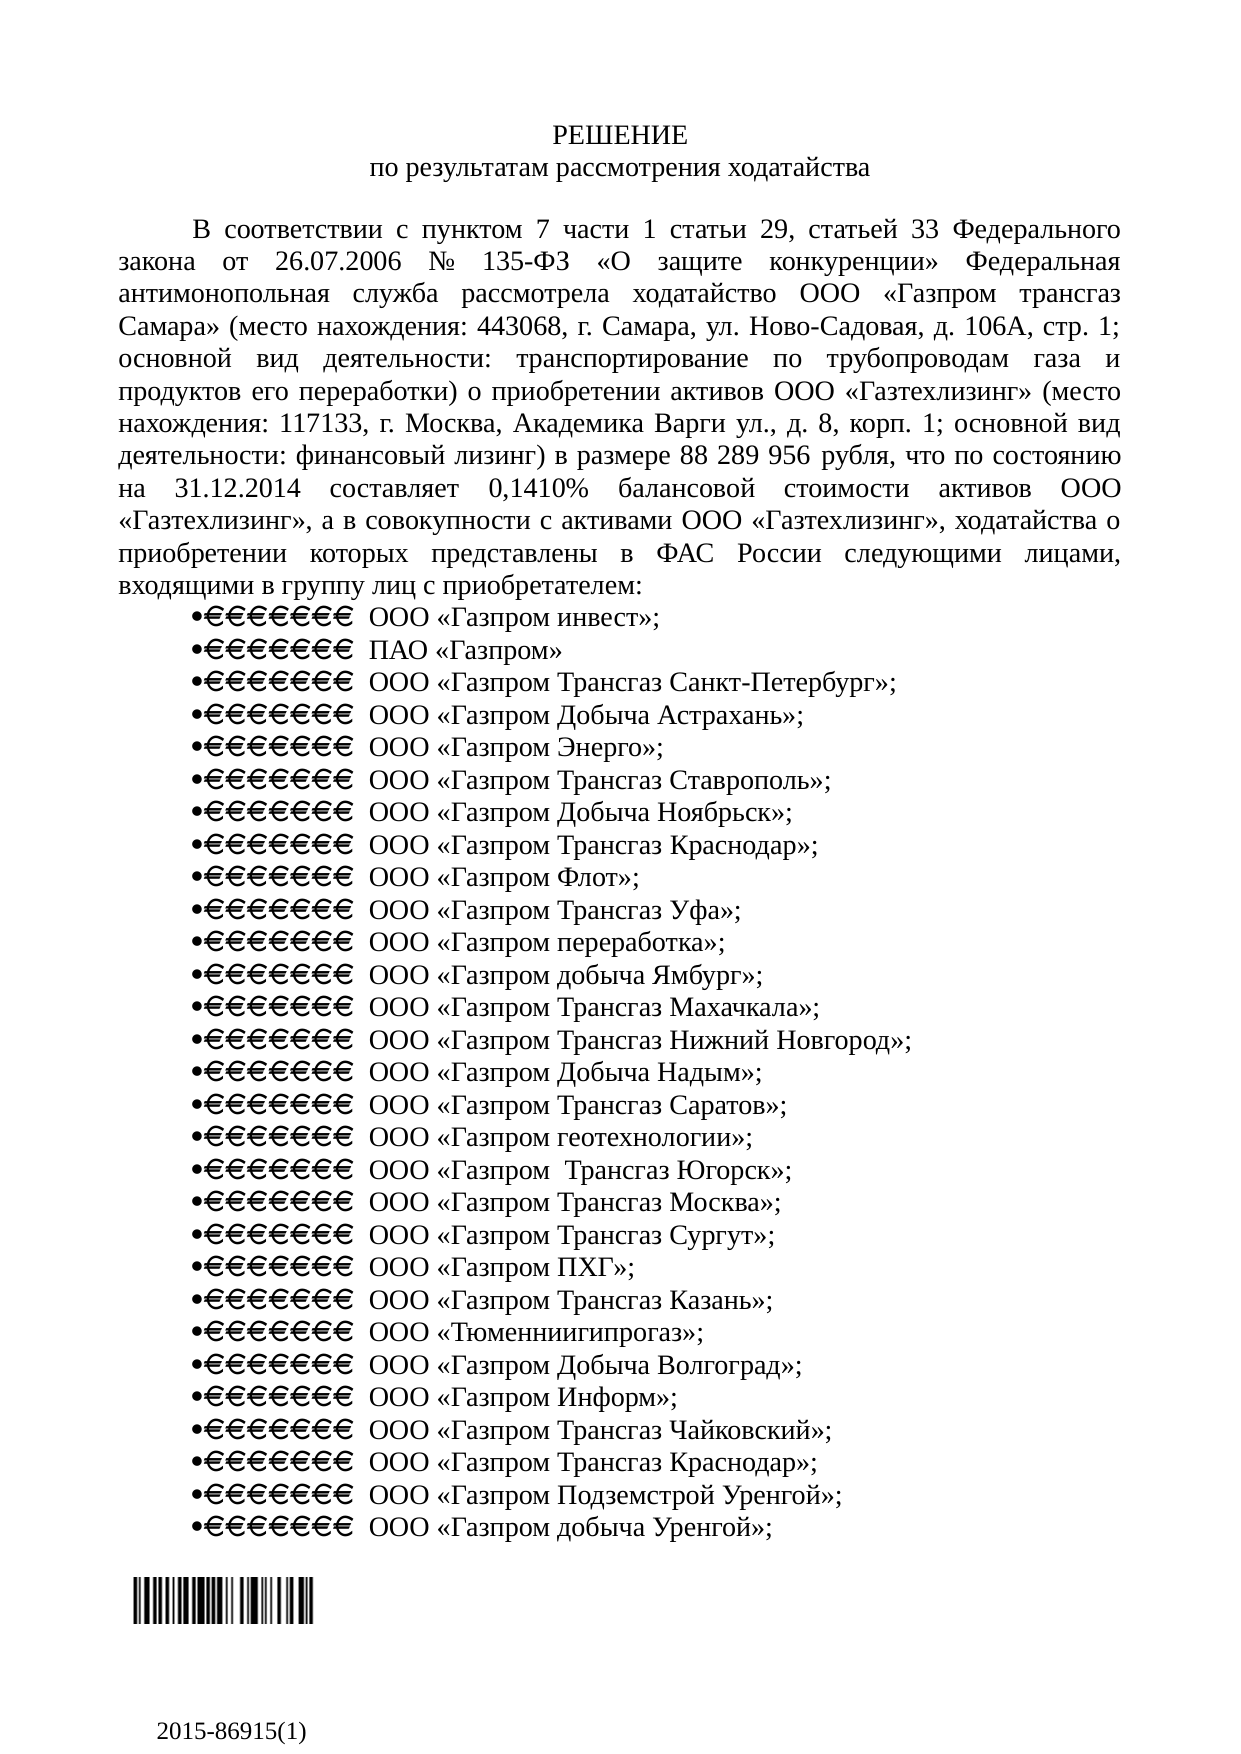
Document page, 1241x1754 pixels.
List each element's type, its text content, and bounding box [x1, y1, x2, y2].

text · ООО «Газпром геотехнологии»; [118, 1120, 1122, 1153]
text · ООО «Газпром Добыча Надым»; [118, 1055, 1122, 1088]
text · ООО «Газпром Трансгаз Казань»; [118, 1283, 1122, 1315]
text · ООО «Газпром Энерго»; [118, 730, 1122, 763]
text · ООО «Газпром Трансгаз Чайковский»; [118, 1413, 1122, 1445]
text · ООО «Газпром Трансгаз Махачкала»; [118, 990, 1122, 1023]
text · ООО «Газпром добыча Уренгой»; [118, 1510, 1122, 1543]
text · ООО «Газпром Трансгаз Саратов»; [118, 1088, 1122, 1120]
text · ООО «Газпром Добыча Астрахань»; [118, 698, 1122, 730]
text РЕШЕНИЕ [118, 118, 1122, 151]
text · ООО «Газпром Трансгаз Краснодар»; [118, 1445, 1122, 1478]
text · ООО «Газпром Информ»; [118, 1380, 1122, 1413]
text · ООО «Газпром Добыча Ноябрьск»; [118, 795, 1122, 828]
text по результатам рассмотрения ходатайства [118, 151, 1122, 183]
text · ООО «Газпром добыча Ямбург»; [118, 958, 1122, 990]
text · ООО «Газпром Трансгаз Сургут»; [118, 1218, 1122, 1250]
text · ООО «Газпром Трансгаз Ставрополь»; [118, 763, 1122, 795]
text · ООО «Газпром Трансгаз Югорск»; [118, 1153, 1122, 1185]
text · ООО «Газпром Добыча Волгоград»; [118, 1348, 1122, 1380]
text · ООО «Газпром Подземстрой Уренгой»; [118, 1478, 1122, 1510]
text · ООО «Газпром Трансгаз Уфа»; [118, 893, 1122, 925]
text · ООО «Газпром Трансгаз Нижний Новгород»; [118, 1023, 1122, 1055]
text · ООО «Тюменниигипрогаз»; [118, 1315, 1122, 1348]
text · ООО «Газпром ПХГ»; [118, 1250, 1122, 1283]
text · ООО «Газпром Флот»; [118, 860, 1122, 893]
picture [118, 1577, 331, 1624]
text · ООО «Газпром Трансгаз Санкт-Петербург»; [118, 665, 1122, 698]
text · ООО «Газпром переработка»; [118, 925, 1122, 958]
text · ООО «Газпром инвест»; [118, 600, 1122, 633]
text · ООО «Газпром Трансгаз Краснодар»; [118, 828, 1122, 860]
text В соответствии с пунктом 7 части 1 статьи 29, статьей 33 Федерального закона от 26.07.2006 № 135-ФЗ «О защите конкуренции» Федеральная антимонопольная служба рассмотрела ходатайство ООО «Газпром трансгаз Самара» (место нахождения: 443068, г. Самара, ул. Ново-Садовая, д. 106А, стр. 1; основной вид деятельности: транспортирование по трубопроводам газа и продуктов его переработки) о приобретении активов ООО «Газтехлизинг» (место нахождения: 117133, г. Москва, Академика Варги ул., д. 8, корп. 1; основной вид деятельности: финансовый лизинг) в размере 88 289 956 рубля, что по состоянию на 31.12.2014 составляет 0,1410% балансовой стоимости активов ООО «Газтехлизинг», а в совокупности с активами ООО «Газтехлизинг», ходатайства о приобретении которых представлены в ФАС России следующими лицами, входящими в группу лиц с приобретателем: [118, 212, 1122, 600]
text · ООО «Газпром Трансгаз Москва»; [118, 1185, 1122, 1218]
text · ПАО «Газпром» [118, 633, 1122, 665]
